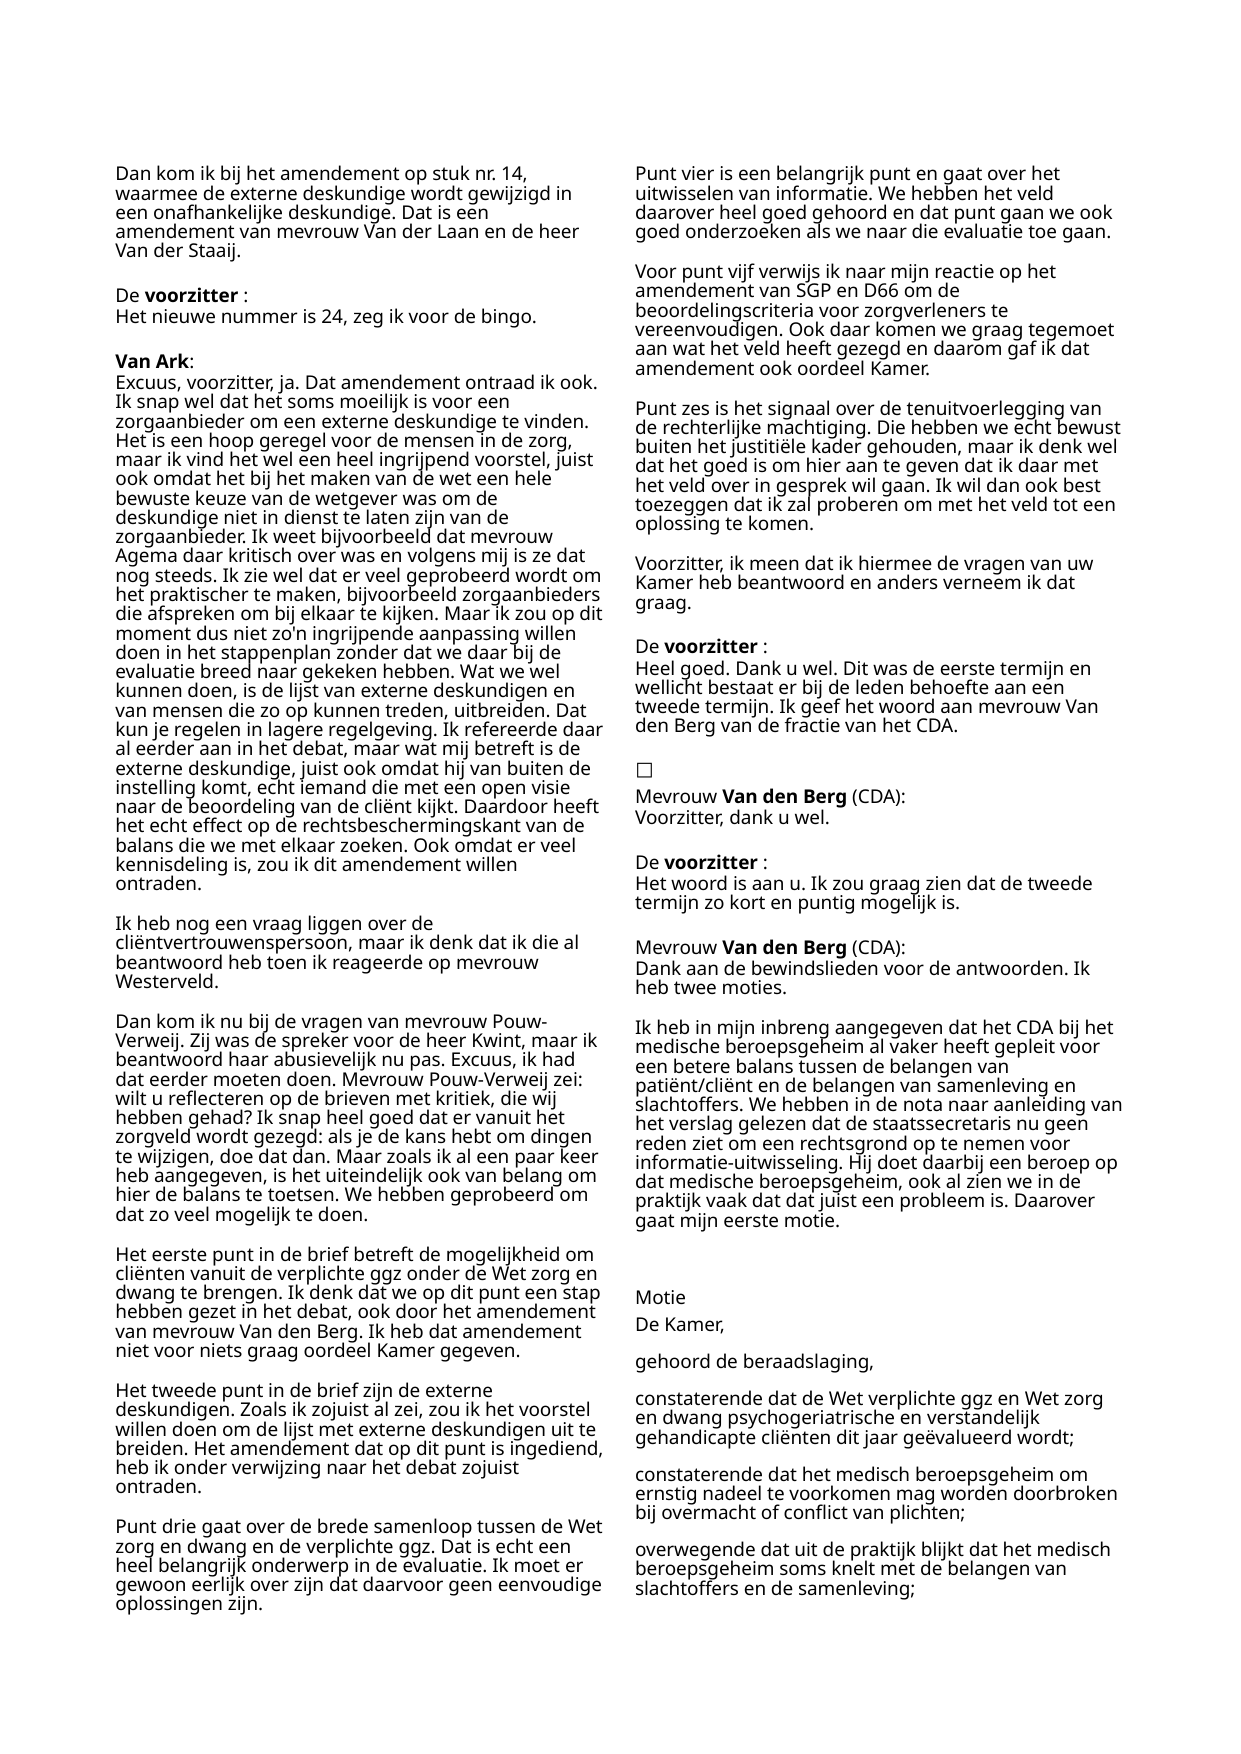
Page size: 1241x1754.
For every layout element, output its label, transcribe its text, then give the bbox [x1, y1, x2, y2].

text Het tweede punt in de brief zijn de externe deskundigen. Zoals ik zojuist al zei, zou ik het voorstel willen doen om de lijst met externe deskundigen uit te breiden. Het amendement dat op dit punt is ingediend, heb ik onder verwijzing naar het debat zojuist ontraden. [115, 1382, 605, 1498]
text Dan kom ik bij het amendement op stuk nr. 14, waarmee de externe deskundige wordt gewijzigd in een onafhankelijke deskundige. Dat is een amendement van mevrouw Van der Laan en de heer Van der Staaij. [115, 165, 605, 262]
text gehoord de beraadslaging, [635, 1353, 1125, 1372]
text Het nieuwe nummer is 24, zeg ik voor de bingo. [115, 308, 605, 327]
text Excuus, voorzitter, ja. Dat amendement ontraad ik ook. Ik snap wel dat het soms moeilijk is voor een zorgaanbieder om een externe deskundige te vinden. Het is een hoop geregel voor de mensen in de zorg, maar ik vind het wel een heel ingrijpend voorstel, juist ook omdat het bij het maken van de wet een hele bewuste keuze van de wetgever was om de deskundige niet in dienst te laten zijn van de zorgaanbieder. Ik weet bijvoorbeeld dat mevrouw Agema daar kritisch over was en volgens mij is ze dat nog steeds. Ik zie wel dat er veel geprobeerd wordt om het praktischer te maken, bijvoorbeeld zorgaanbieders die afspreken om bij elkaar te kijken. Maar ik zou op dit moment dus niet zo'n ingrijpende aanpassing willen doen in het stappenplan zonder dat we daar bij de evaluatie breed naar gekeken hebben. Wat we wel kunnen doen, is de lijst van externe deskundigen en van mensen die zo op kunnen treden, uitbreiden. Dat kun je regelen in lagere regelgeving. Ik refereerde daar al eerder aan in het debat, maar wat mij betreft is de externe deskundige, juist ook omdat hij van buiten de instelling komt, echt iemand die met een open visie naar de beoordeling van de cliënt kijkt. Daardoor heeft het echt effect op de rechtsbeschermingskant van de balans die we met elkaar zoeken. Ook omdat er veel kennisdeling is, zou ik dit amendement willen ontraden. [115, 374, 605, 894]
text Mevrouw Van den Berg (CDA): [635, 783, 1125, 809]
text Mevrouw Van den Berg (CDA): [635, 934, 1125, 960]
text ⬜ [635, 757, 1125, 783]
text Voorzitter, ik meen dat ik hiermee de vragen van uw Kamer heb beantwoord en anders verneem ik dat graag. [635, 555, 1125, 613]
text Dan kom ik nu bij de vragen van mevrouw Pouw-Verweij. Zij was de spreker voor de heer Kwint, maar ik beantwoord haar abusievelijk nu pas. Excuus, ik had dat eerder moeten doen. Mevrouw Pouw-Verweij zei: wilt u reflecteren op de brieven met kritiek, die wij hebben gehad? Ik snap heel goed dat er vanuit het zorgveld wordt gezegd: als je de kans hebt om dingen te wijzigen, doe dat dan. Maar zoals ik al een paar keer heb aangegeven, is het uiteindelijk ook van belang om hier de balans te toetsen. We hebben geprobeerd om dat zo veel mogelijk te doen. [115, 1013, 605, 1225]
text Ik heb nog een vraag liggen over de cliëntvertrouwenspersoon, maar ik denk dat ik die al beantwoord heb toen ik reageerde op mevrouw Westerveld. [115, 915, 605, 992]
text Het eerste punt in de brief betreft de mogelijkheid om cliënten vanuit de verplichte ggz onder de Wet zorg en dwang te brengen. Ik denk dat we op dit punt een stap hebben gezet in het debat, ook door het amendement van mevrouw Van den Berg. Ik heb dat amendement niet voor niets graag oordeel Kamer gegeven. [115, 1246, 605, 1361]
text De voorzitter : [635, 849, 1125, 875]
text Dank aan de bewindslieden voor de antwoorden. Ik heb twee moties. [635, 960, 1125, 998]
text overwegende dat uit de praktijk blijkt dat het medisch beroepsgeheim soms knelt met de belangen van slachtoffers en de samenleving; [635, 1541, 1125, 1599]
text Ik heb in mijn inbreng aangegeven dat het CDA bij het medische beroepsgeheim al vaker heeft gepleit voor een betere balans tussen de belangen van patiënt/cliënt en de belangen van samenleving en slachtoffers. We hebben in de nota naar aanleiding van het verslag gelezen dat de staatssecretaris nu geen reden ziet om een rechtsgrond op te nemen voor informatie-uitwisseling. Hij doet daarbij een beroep op dat medische beroepsgeheim, ook al zien we in de praktijk vaak dat dat juist een probleem is. Daarover gaat mijn eerste motie. [635, 1019, 1125, 1231]
text Punt drie gaat over de brede samenloop tussen de Wet zorg en dwang en de verplichte ggz. Dat is echt een heel belangrijk onderwerp in de evaluatie. Ik moet er gewoon eerlijk over zijn dat daarvoor geen eenvoudige oplossingen zijn. [115, 1518, 605, 1615]
text Punt zes is het signaal over de tenuitvoerlegging van de rechterlijke machtiging. Die hebben we echt bewust buiten het justitiële kader gehouden, maar ik denk wel dat het goed is om hier aan te geven dat ik daar met het veld over in gesprek wil gaan. Ik wil dan ook best toezeggen dat ik zal proberen om met het veld tot een oplossing te komen. [635, 399, 1125, 534]
text constaterende dat het medisch beroepsgeheim om ernstig nadeel te voorkomen mag worden doorbroken bij overmacht of conflict van plichten; [635, 1466, 1125, 1523]
text Punt vier is een belangrijk punt en gaat over het uitwisselen van informatie. We hebben het veld daarover heel goed gehoord en dat punt gaan we ook goed onderzoeken als we naar die evaluatie toe gaan. [635, 165, 1125, 242]
text Het woord is aan u. Ik zou graag zien dat de tweede termijn zo kort en puntig mogelijk is. [635, 875, 1125, 913]
text constaterende dat de Wet verplichte ggz en Wet zorg en dwang psychogeriatrische en verstandelijk gehandicapte cliënten dit jaar geëvalueerd wordt; [635, 1390, 1125, 1448]
text Motie [635, 1284, 1125, 1310]
text Voor punt vijf verwijs ik naar mijn reactie op het amendement van SGP en D66 om de beoordelingscriteria voor zorgverleners te vereenvoudigen. Ook daar komen we graag tegemoet aan wat het veld heeft gezegd en daarom gaf ik dat amendement ook oordeel Kamer. [635, 263, 1125, 379]
text Van Ark: [115, 348, 605, 374]
text Voorzitter, dank u wel. [635, 809, 1125, 828]
text Heel goed. Dank u wel. Dit was de eerste termijn en wellicht bestaat er bij de leden behoefte aan een tweede termijn. Ik geef het woord aan mevrouw Van den Berg van de fractie van het CDA. [635, 659, 1125, 737]
text De voorzitter : [115, 282, 605, 308]
text De voorzitter : [635, 634, 1125, 659]
text De Kamer, [635, 1316, 1125, 1335]
